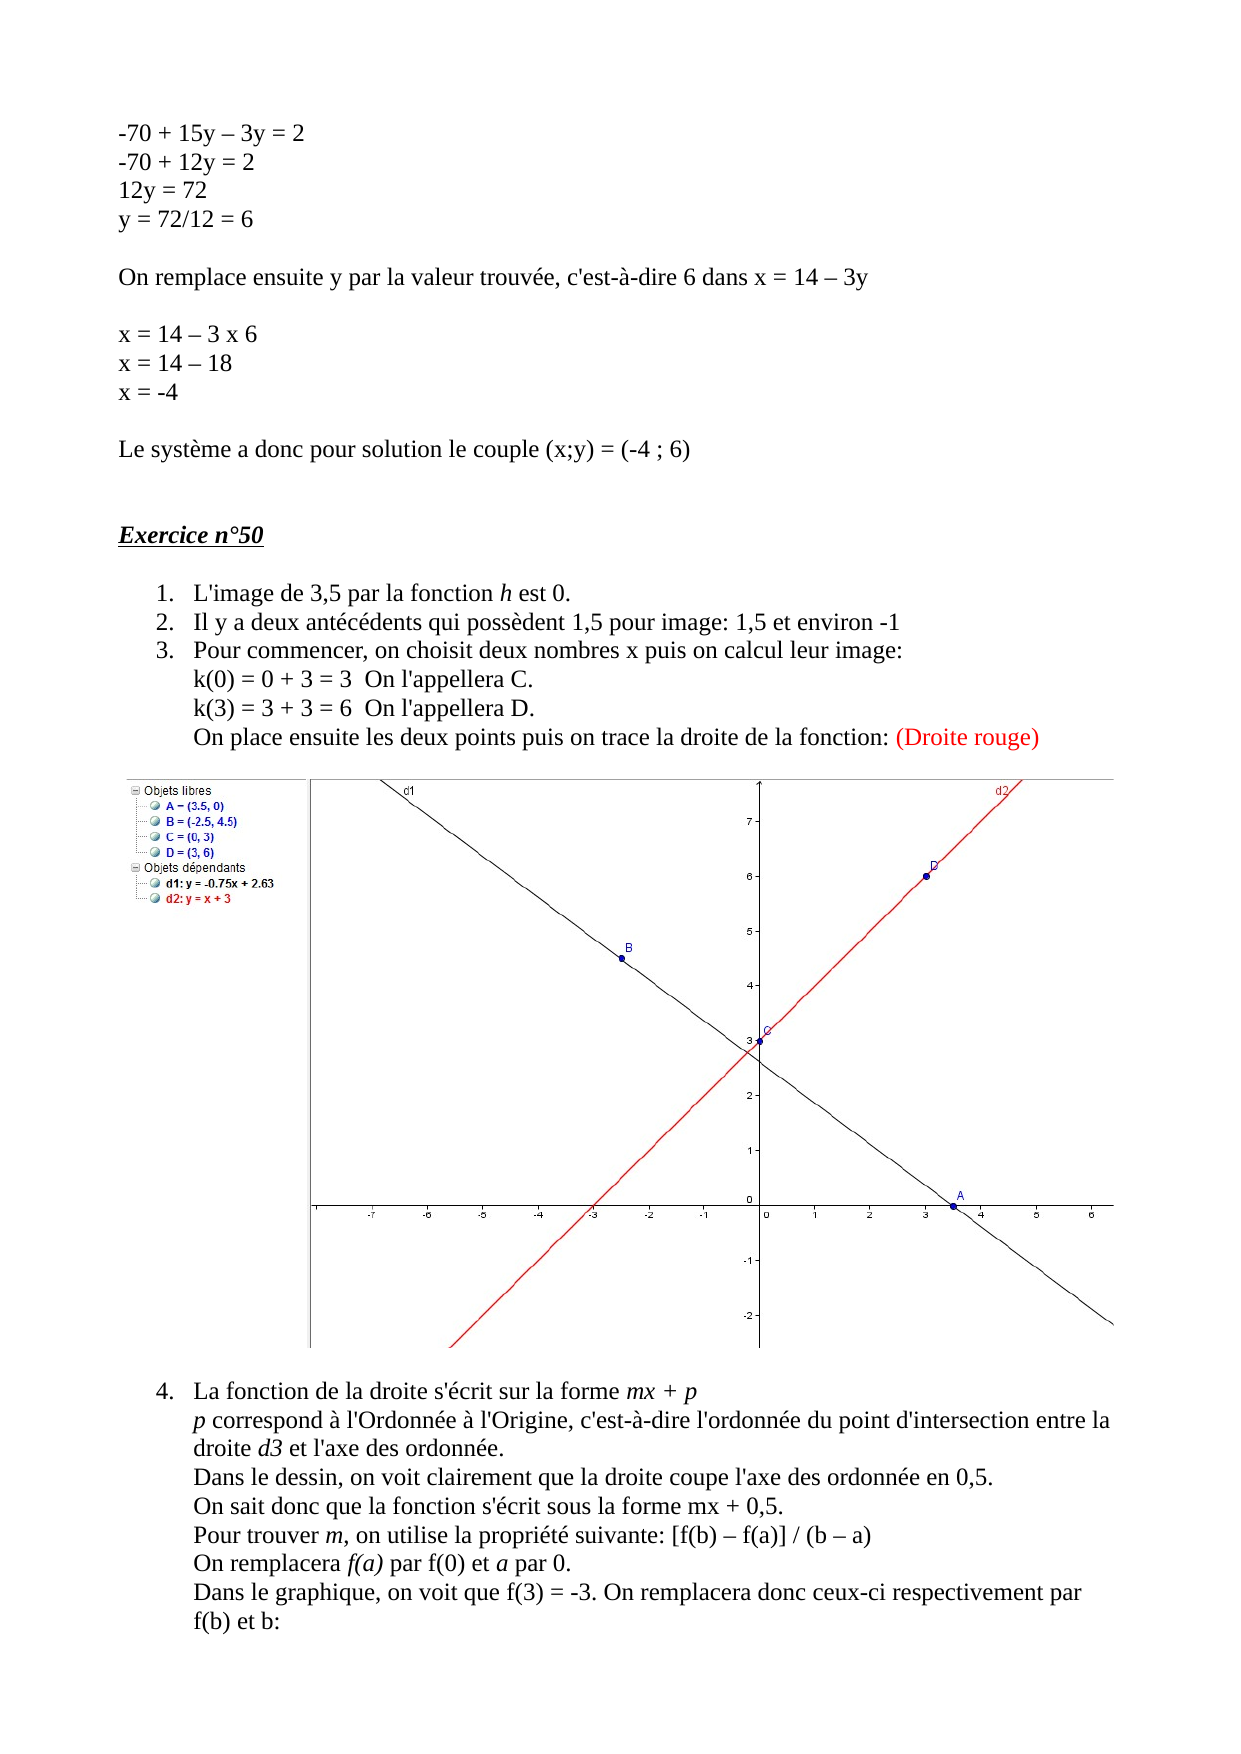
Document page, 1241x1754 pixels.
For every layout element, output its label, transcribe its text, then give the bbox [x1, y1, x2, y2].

text x = 14 – 3 x 6 [118, 319, 1122, 348]
list L'image de 3,5 par la fonction h est 0. [156, 578, 1122, 607]
list On remplacera f(a) par f(0) et a par 0. [156, 1548, 1122, 1577]
list La fonction de la droite s'écrit sur la forme mx + p [156, 1376, 1122, 1405]
text 12y = 72 [118, 176, 1122, 204]
text y = 72/12 = 6 [118, 204, 1122, 233]
list Dans le graphique, on voit que f(3) = -3. On remplacera donc ceux-ci respectivement par f(b) et b: [156, 1577, 1122, 1635]
text Le système a donc pour solution le couple (x;y) = (-4 ; 6) [118, 434, 1122, 463]
list Pour commencer, on choisit deux nombres x puis on calcul leur image: [156, 636, 1122, 664]
list p correspond à l'Ordonnée à l'Origine, c'est-à-dire l'ordonnée du point d'intersection entre la droite d3 et l'axe des ordonnée. [156, 1405, 1122, 1462]
list k(3) = 3 + 3 = 6 On l'appellera D. [156, 693, 1122, 722]
list Dans le dessin, on voit clairement que la droite coupe l'axe des ordonnée en 0,5. [156, 1462, 1122, 1491]
text Exercice n°50 [118, 521, 1122, 549]
list On sait donc que la fonction s'écrit sous la forme mx + 0,5. [156, 1491, 1122, 1520]
list Pour trouver m, on utilise la propriété suivante: [f(b) – f(a)] / (b – a) [156, 1520, 1122, 1548]
picture [126, 779, 1114, 1348]
list On place ensuite les deux points puis on trace la droite de la fonction: (Droite rouge) [156, 722, 1122, 751]
text x = -4 [118, 377, 1122, 406]
list k(0) = 0 + 3 = 3 On l'appellera C. [156, 664, 1122, 693]
list Il y a deux antécédents qui possèdent 1,5 pour image: 1,5 et environ -1 [156, 607, 1122, 636]
text -70 + 15y – 3y = 2 [118, 118, 1122, 147]
text x = 14 – 18 [118, 348, 1122, 377]
text On remplace ensuite y par la valeur trouvée, c'est-à-dire 6 dans x = 14 – 3y [118, 262, 1122, 291]
text -70 + 12y = 2 [118, 147, 1122, 176]
